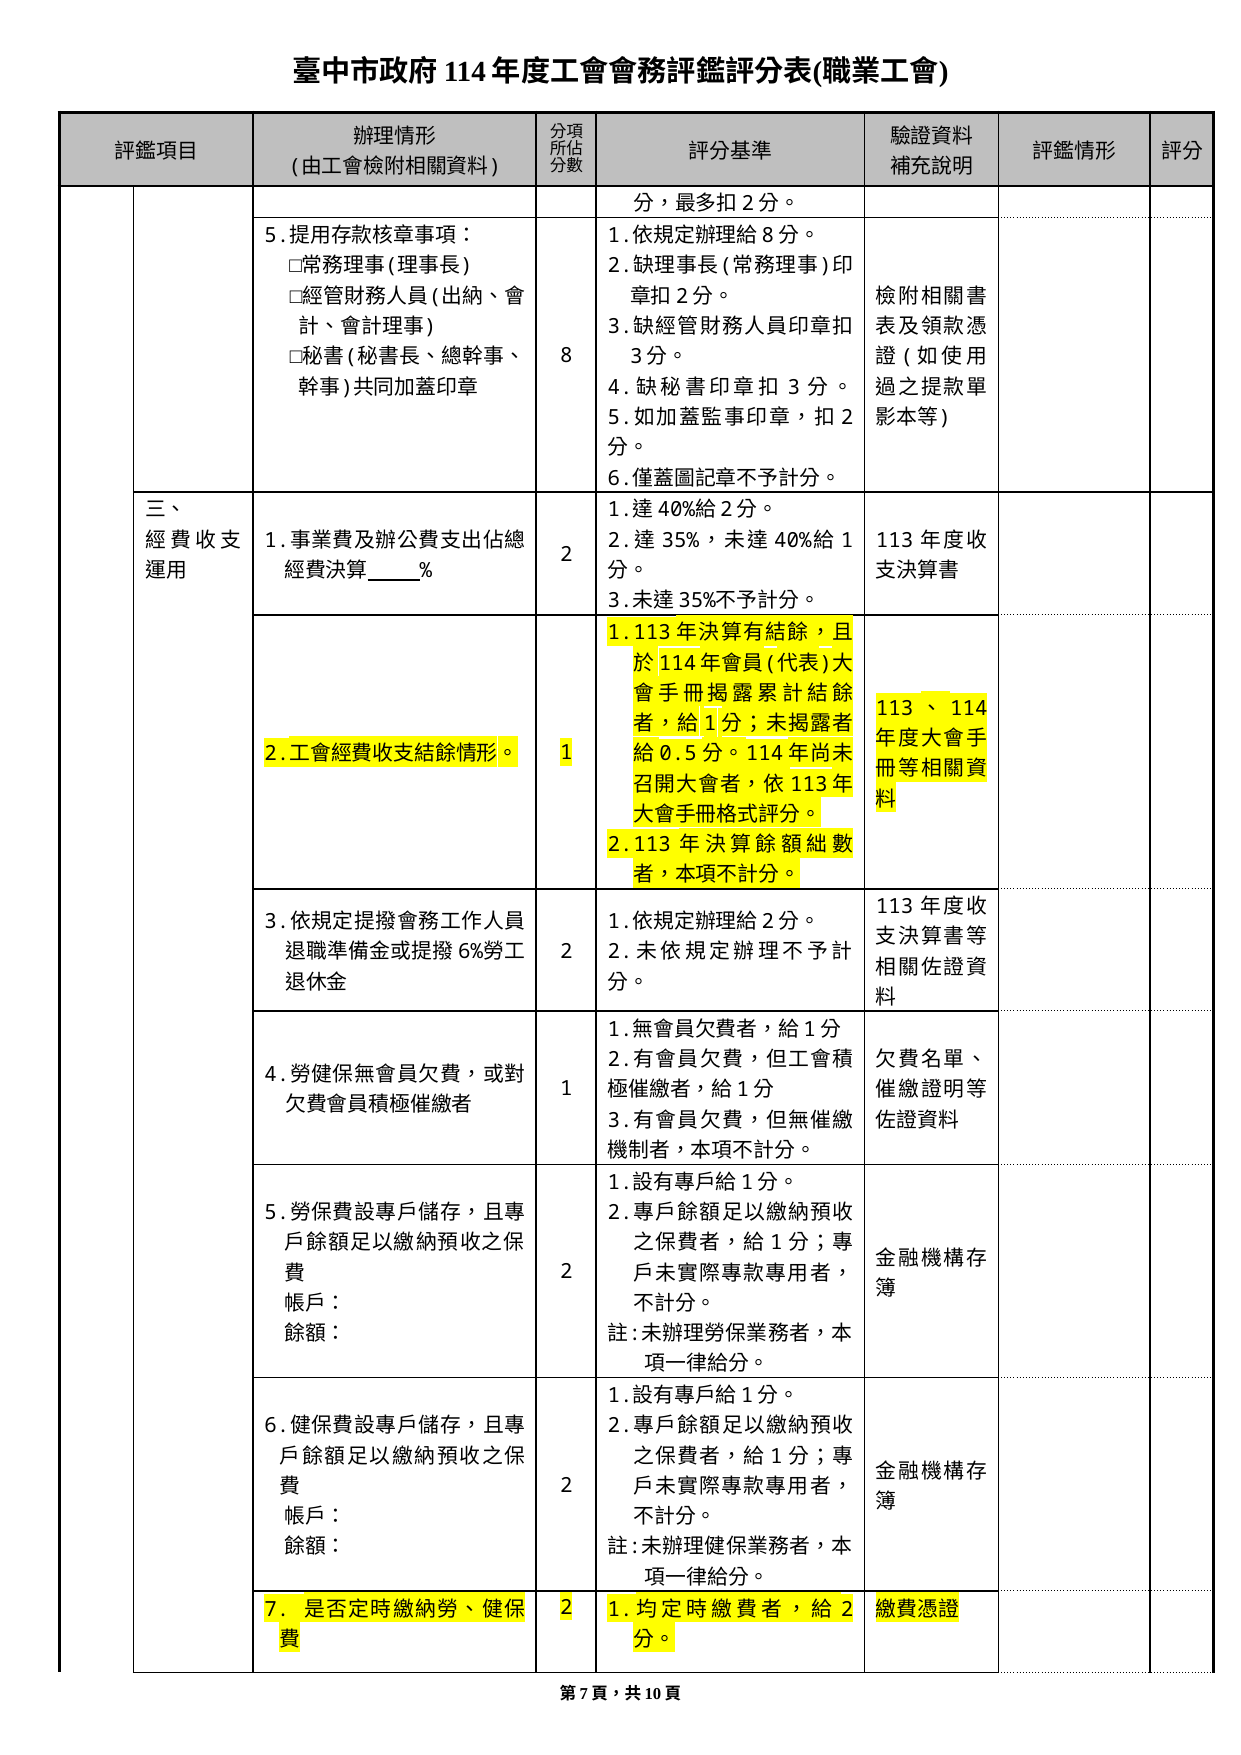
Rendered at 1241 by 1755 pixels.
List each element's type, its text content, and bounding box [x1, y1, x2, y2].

table_cell 2 [537, 1165, 595, 1377]
table_cell [999, 1164, 1149, 1377]
table_cell [537, 187, 595, 217]
table_cell [134, 187, 252, 491]
table_cell [1151, 493, 1212, 614]
table_cell 113年度收支決算書 [865, 493, 998, 614]
table_cell 2 [537, 493, 595, 614]
table_cell 1.設有專戶給1分。 2.專戶餘額足以繳納預收之保費者，給1分；專戶未實際專款專用者，不計分。 註:未辦理勞保業務者，本項一律給分。 [597, 1165, 864, 1377]
table_cell [999, 1377, 1149, 1590]
table_cell [999, 888, 1149, 1010]
table_cell 檢附相關書表及領款憑證(如使用過之提款單影本等) [865, 218, 998, 491]
table_header 評鑑項目 [61, 114, 252, 185]
table_cell [1151, 1590, 1212, 1672]
table_cell 1.均定時繳費者，給2分。 [597, 1592, 864, 1672]
table_cell [999, 217, 1149, 491]
table_cell 113、114年度大會手冊等相關資料 [865, 616, 998, 888]
table_cell 1.依規定辦理給2分。 2.未依規定辦理不予計分。 [597, 890, 864, 1010]
table_cell 1.依規定辦理給8分。 2.缺理事長(常務理事)印章扣2分。 3.缺經管財務人員印章扣3分。 4.缺秘書印章扣3分。 5.如加蓋監事印章，扣2分。 6.僅蓋圖記章不予計分。 [597, 218, 864, 491]
table_header 評分 [1151, 114, 1212, 185]
table_cell 8 [537, 218, 595, 491]
table_cell 3.依規定提撥會務工作人員退職準備金或提撥6%勞工退休金 [254, 890, 535, 1010]
table_cell 2 [537, 1378, 595, 1590]
table_cell 分，最多扣2分。 [597, 187, 864, 217]
table_cell [999, 493, 1149, 614]
table_cell 113年度收支決算書等相關佐證資料 [865, 890, 998, 1010]
table_header 辦理情形 (由工會檢附相關資料) [254, 114, 535, 185]
table_cell [999, 187, 1149, 217]
table_cell [1151, 1377, 1212, 1590]
table_header 評鑑情形 [999, 114, 1149, 185]
table_cell [999, 1590, 1149, 1672]
table_cell 6.健保費設專戶儲存，且專戶餘額足以繳納預收之保費 帳戶： 餘額： [254, 1378, 535, 1590]
table_cell [999, 614, 1149, 888]
table_header 分項 所佔 分數 [537, 114, 595, 185]
table_cell 2 [537, 1592, 595, 1672]
table_cell [1151, 187, 1212, 217]
table_cell 1.無會員欠費者，給1分 2.有會員欠費，但工會積極催繳者，給1分 3.有會員欠費，但無催繳機制者，本項不計分。 [597, 1012, 864, 1163]
table_cell 欠費名單、催繳證明等佐證資料 [865, 1012, 998, 1163]
table_header 評分基準 [597, 114, 864, 185]
table_cell [61, 187, 133, 1672]
table_cell [1151, 1010, 1212, 1163]
table_cell [1151, 614, 1212, 888]
table_cell 1 [537, 1012, 595, 1163]
table_cell [1151, 888, 1212, 1010]
table_cell 113年決算有結餘，且於114年會員(代表)大會手冊揭露累計結餘者，給1分；未揭露者給0.5分。114年尚未召開大會者，依113年大會手冊格式評分。 113年決算餘額絀數者，本項不計分。 [597, 616, 864, 888]
table_cell 1.設有專戶給1分。 2.專戶餘額足以繳納預收之保費者，給1分；專戶未實際專款專用者，不計分。 註:未辦理健保業務者，本項一律給分。 [597, 1378, 864, 1590]
table_cell 金融機構存簿 [865, 1165, 998, 1377]
table_cell 5.提用存款核章事項： □常務理事(理事長) □經管財務人員(出納、會計、會計理事) □秘書(秘書長、總幹事、幹事)共同加蓋印章 [254, 218, 535, 491]
table_cell 1.事業費及辦公費支出佔總經費決算 % [254, 493, 535, 614]
table_header 驗證資料 補充說明 [865, 114, 998, 185]
table_cell 2 [537, 890, 595, 1010]
table_cell 1.達40%給2分。 2.達35%，未達40%給1分。 3.未達35%不予計分。 [597, 493, 864, 614]
table_cell 4.勞健保無會員欠費，或對欠費會員積極催繳者 [254, 1012, 535, 1163]
table_cell [865, 187, 998, 217]
table_cell 三、 經費收支運用 [134, 493, 252, 1672]
table_cell 2.工會經費收支結餘情形。 [254, 616, 535, 888]
table_cell [1151, 1164, 1212, 1377]
table_cell 5.勞保費設專戶儲存，且專戶餘額足以繳納預收之保費 帳戶： 餘額： [254, 1165, 535, 1377]
table_cell 金融機構存簿 [865, 1378, 998, 1590]
table_cell 繳費憑證 [865, 1592, 998, 1672]
table_cell [254, 187, 535, 217]
table_cell 7. 是否定時繳納勞、健保費 [254, 1592, 535, 1672]
table_cell 1 [537, 616, 595, 888]
table_cell [1151, 217, 1212, 491]
table_cell [999, 1010, 1149, 1163]
